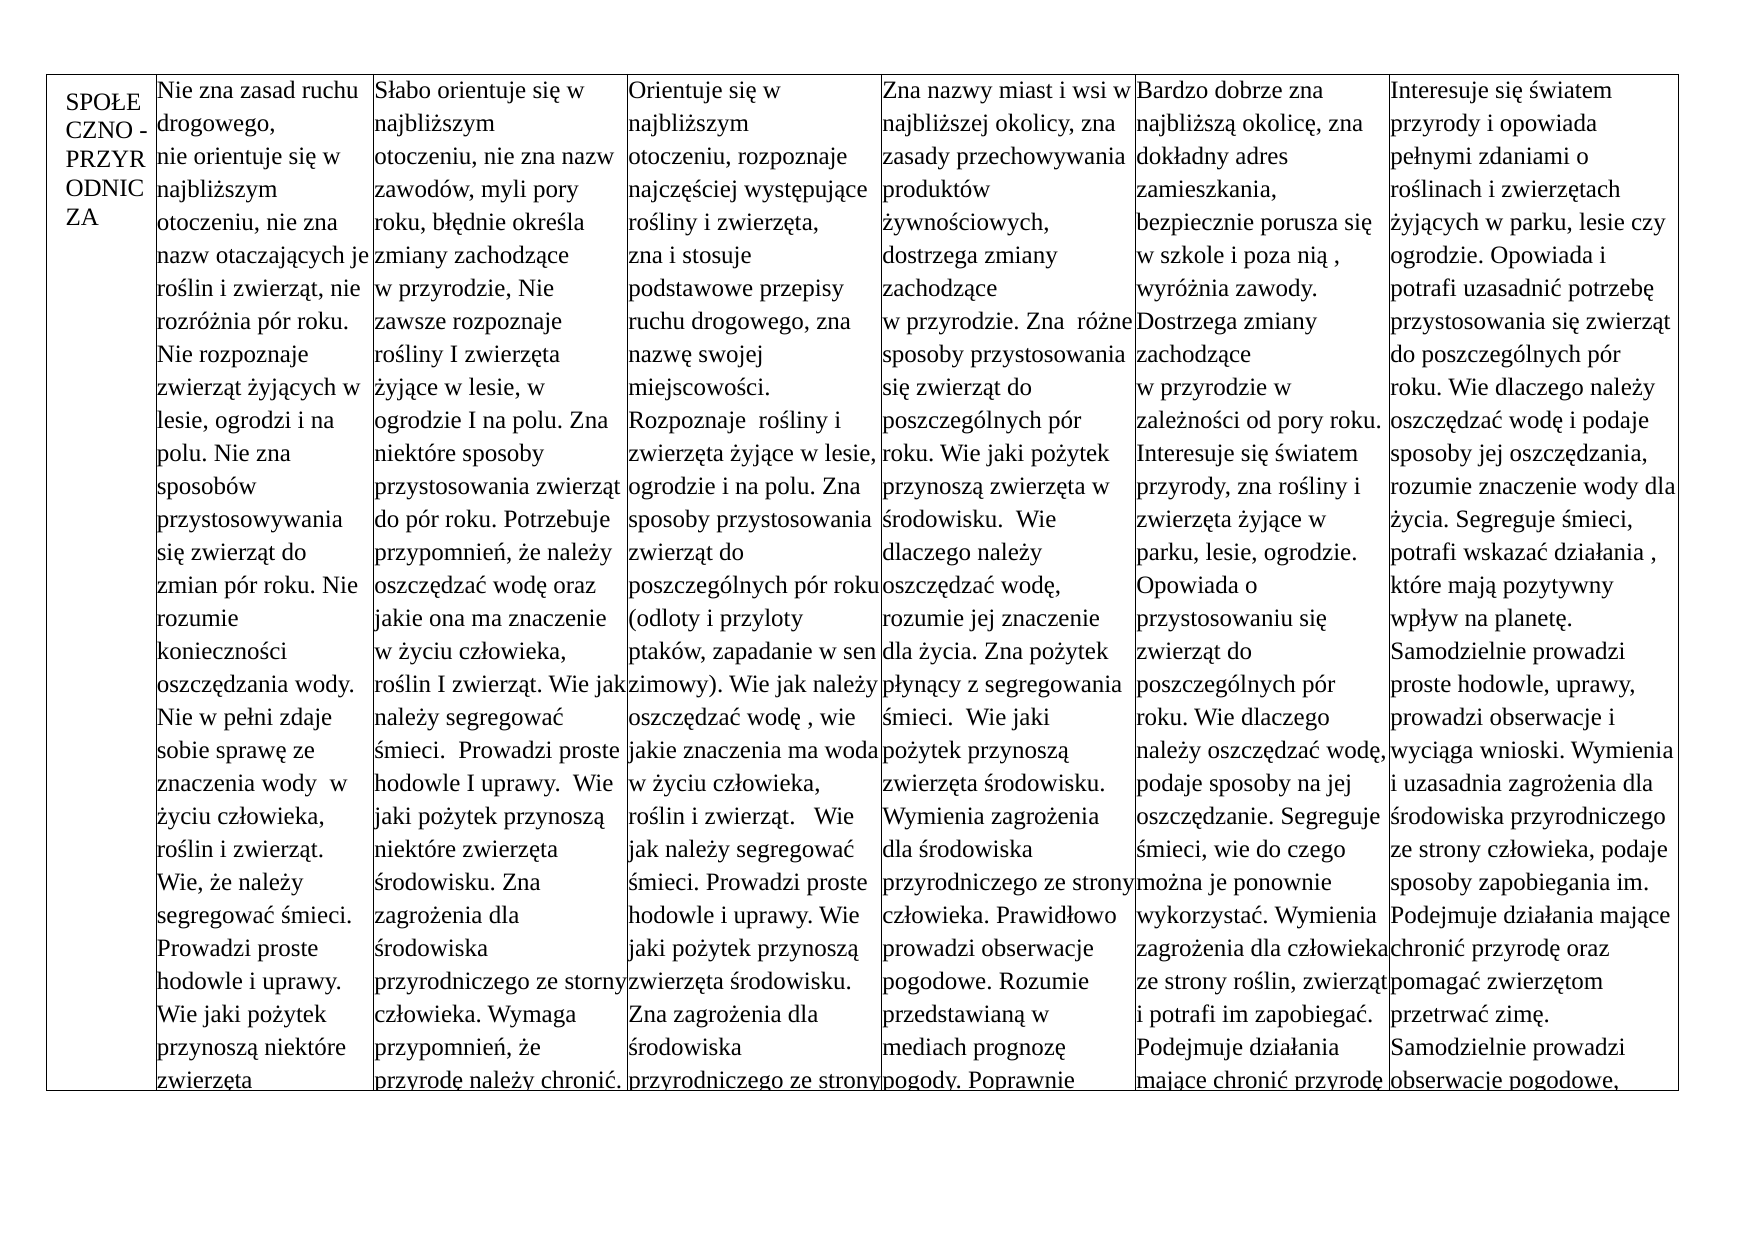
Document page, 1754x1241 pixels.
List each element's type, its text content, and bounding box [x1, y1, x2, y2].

table_cell Słabo orientuje się w najbliższym otoczeniu, nie zna nazw zawodów, myli pory roku, błędnie określa zmiany zachodzące w przyrodzie, Nie zawsze rozpoznaje rośliny I zwierzęta żyjące w lesie, w ogrodzie I na polu. Zna niektóre sposoby przystosowania zwierząt do pór roku. Potrzebuje przypomnień, że należy oszczędzać wodę oraz jakie ona ma znaczenie w życiu człowieka, roślin I zwierząt. Wie jak należy segregować śmieci. Prowadzi proste hodowle I uprawy. Wie jaki pożytek przynoszą niektóre zwierzęta środowisku. Zna zagrożenia dla środowiska przyrodniczego ze storny człowieka. Wymaga przypomnień, że przyrodę należy chronić. Obserwuje pogodę, z pomocą nauczyciela prowadzi obrazkowy kalendarz pogody. Nie w pełni rozumie pogodę podawaną w mediach. [374, 75, 627, 1090]
table_cell SPOŁECZNO - PRZYRODNICZA [47, 75, 156, 1090]
table_cell Bardzo dobrze zna najbliższą okolicę, zna dokładny adres zamieszkania, bezpiecznie porusza się w szkole i poza nią , wyróżnia zawody. Dostrzega zmiany zachodzące w przyrodzie w zależności od pory roku. Interesuje się światem przyrody, zna rośliny i zwierzęta żyjące w parku, lesie, ogrodzie. Opowiada o przystosowaniu się zwierząt do poszczególnych pór roku. Wie dlaczego należy oszczędzać wodę, podaje sposoby na jej oszczędzanie. Segreguje śmieci, wie do czego można je ponownie wykorzystać. Wymienia zagrożenia dla człowieka ze strony roślin, zwierząt i potrafi im zapobiegać. Podejmuje działania mające chronić przyrodę oraz pomagać zwierzętom przetrwać lato i zimę. Wymienia i uzasadnia zagrożenia dla środowiska przyrodniczego ze strony człowieka [1136, 75, 1389, 1090]
table_cell Nie zna zasad ruchu drogowego, nie orientuje się w najbliższym otoczeniu, nie zna nazw otaczających je roślin i zwierząt, nie rozróżnia pór roku. Nie rozpoznaje zwierząt żyjących w lesie, ogrodzi i na polu. Nie zna sposobów przystosowywania się zwierząt do zmian pór roku. Nie rozumie konieczności oszczędzania wody. Nie w pełni zdaje sobie sprawę ze znaczenia wody w życiu człowieka, roślin i zwierząt. Wie, że należy segregować śmieci. Prowadzi proste hodowle i uprawy. Wie jaki pożytek przynoszą niektóre zwierzęta środowisku. Nie rozumie potrzeby ochrony przyrody.Obserwuje pogodę, z pomocą nauczyciela prowadzi obrazkowy kalendarz pogodowy. [157, 75, 373, 1090]
table_cell Interesuje się światem przyrody i opowiada pełnymi zdaniami o roślinach i zwierzętach żyjących w parku, lesie czy ogrodzie. Opowiada i potrafi uzasadnić potrzebę przystosowania się zwierząt do poszczególnych pór roku. Wie dlaczego należy oszczędzać wodę i podaje sposoby jej oszczędzania, rozumie znaczenie wody dla życia. Segreguje śmieci, potrafi wskazać działania , które mają pozytywny wpływ na planetę. Samodzielnie prowadzi proste hodowle, uprawy, prowadzi obserwacje i wyciąga wnioski. Wymienia i uzasadnia zagrożenia dla środowiska przyrodniczego ze strony człowieka, podaje sposoby zapobiegania im. Podejmuje działania mające chronić przyrodę oraz pomagać zwierzętom przetrwać zimę. Samodzielnie prowadzi obserwacje pogodowe, zapisuje spostrzeżenia, wyciąga wnioski. Rozumie prognozę pogody i stosuje się do podanych informacji. [1390, 75, 1678, 1090]
table_cell Zna nazwy miast i wsi w najbliższej okolicy, zna zasady przechowywania produktów żywnościowych, dostrzega zmiany zachodzące w przyrodzie. Zna różne sposoby przystosowania się zwierząt do poszczególnych pór roku. Wie jaki pożytek przynoszą zwierzęta w środowisku. Wie dlaczego należy oszczędzać wodę, rozumie jej znaczenie dla życia. Zna pożytek płynący z segregowania śmieci. Wie jaki pożytek przynoszą zwierzęta środowisku. Wymienia zagrożenia dla środowiska przyrodniczego ze strony człowieka. Prawidłowo prowadzi obserwacje pogodowe. Rozumie przedstawianą w mediach prognozę pogody. Poprawnie przypisuje zjawika atmosferyczne do poszczególnych pór roku. Potrafi prowadzić proste hodowle I uprawy oraz zapisuje obserwacje. [882, 75, 1135, 1090]
table_cell Orientuje się w najbliższym otoczeniu, rozpoznaje najczęściej występujące rośliny i zwierzęta, zna i stosuje podstawowe przepisy ruchu drogowego, zna nazwę swojej miejscowości. Rozpoznaje rośliny i zwierzęta żyjące w lesie, ogrodzie i na polu. Zna sposoby przystosowania zwierząt do poszczególnych pór roku (odloty i przyloty ptaków, zapadanie w sen zimowy). Wie jak należy oszczędzać wodę , wie jakie znaczenia ma woda w życiu człowieka, roślin i zwierząt. Wie jak należy segregować śmieci. Prowadzi proste hodowle i uprawy. Wie jaki pożytek przynoszą zwierzęta środowisku. Zna zagrożenia dla środowiska przyrodniczego ze strony człowieka. Chroni przyrodę . Obserwuje pogodę i prowadzi obrazkowy kalendarz pogody. [628, 75, 881, 1090]
